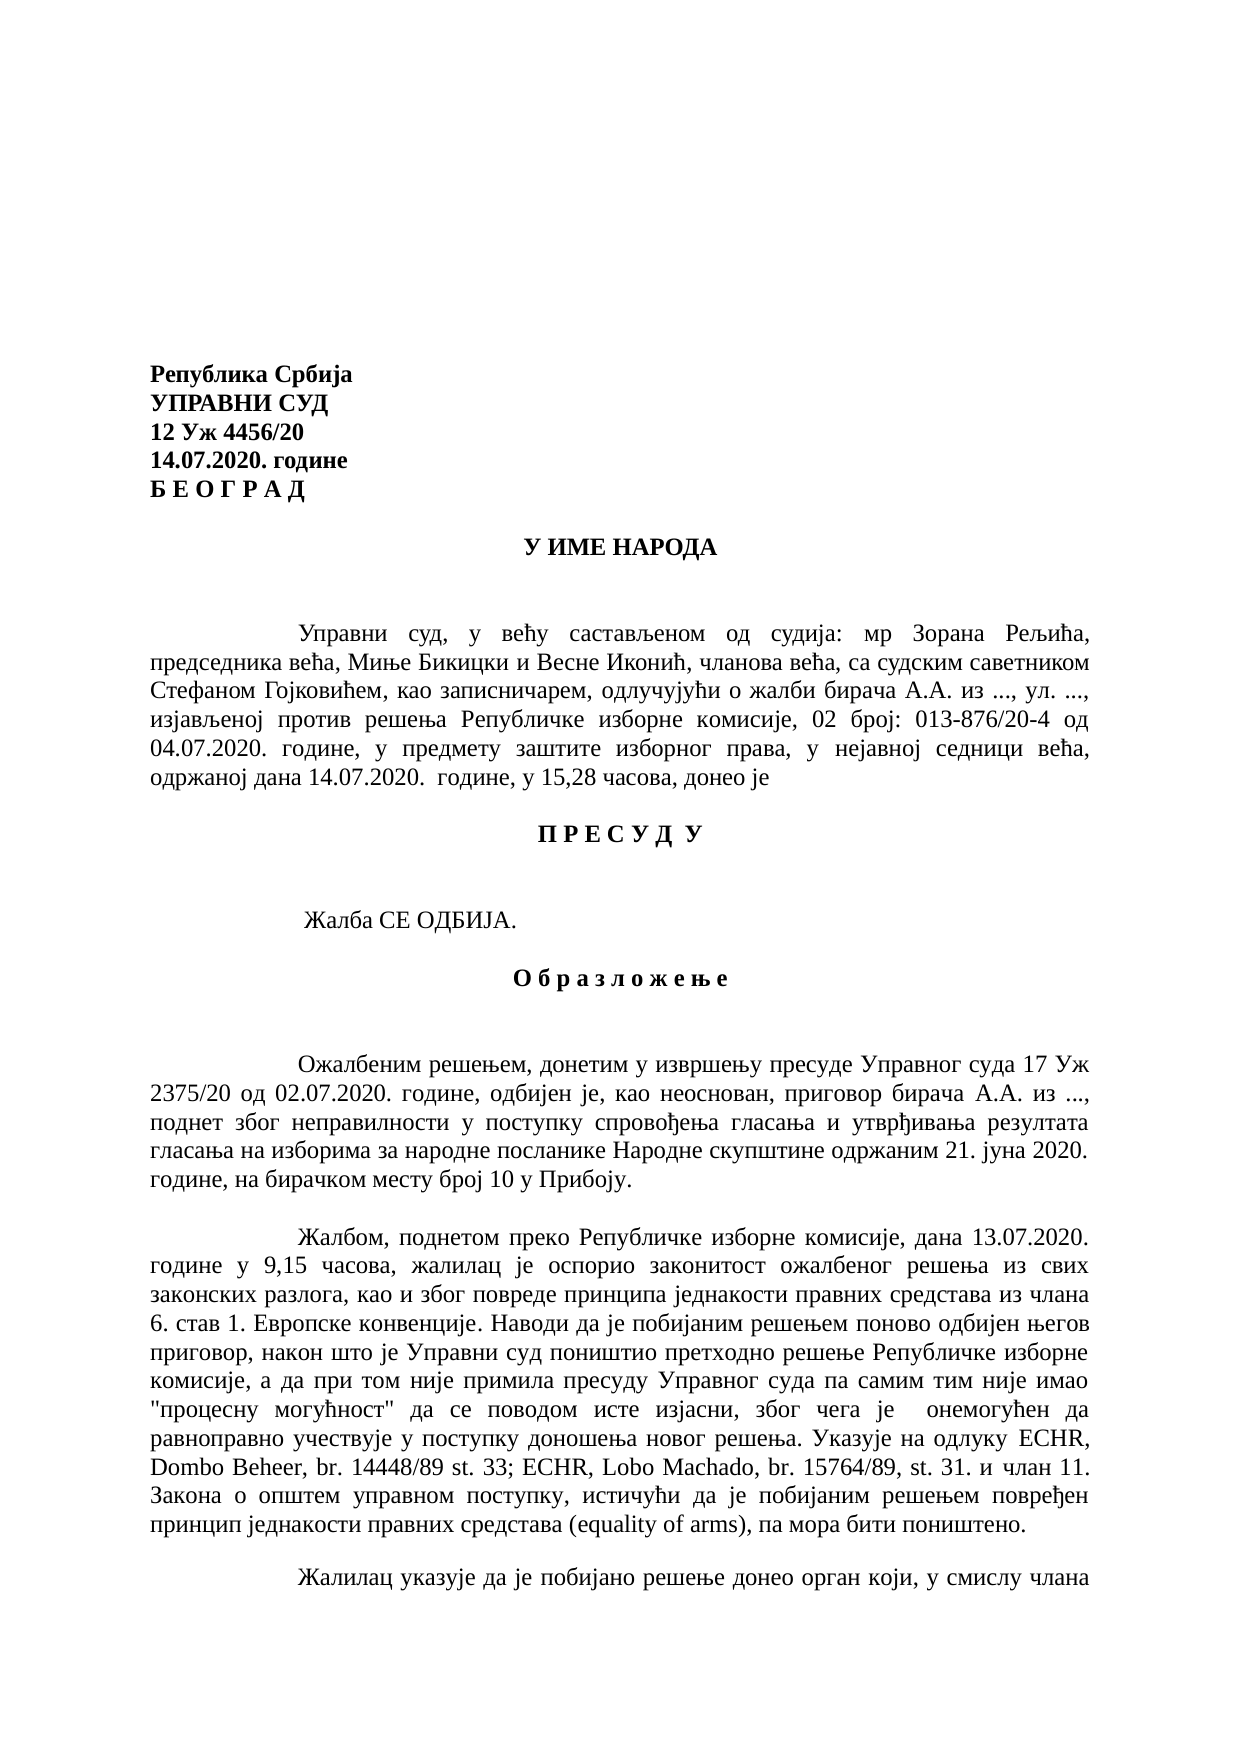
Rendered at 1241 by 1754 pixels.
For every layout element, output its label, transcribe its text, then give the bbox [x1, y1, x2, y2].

text Жалбом, поднетом преко Републичке изборне комисије, дана 13.07.2020. године у 9,15 часова, жалилац је оспорио законитост ожалбеног решења из свих законских разлога, као и због повреде принципа једнакости правних средстава из члана 6. став 1. Европске конвенције. Наводи да је побијаним решењем поново одбијен његов приговор, након што је Управни суд поништио претходно решење Републичке изборне комисије, а да при том није примила пресуду Управног суда па самим тим није имао "процесну могућност" да се поводом исте изјасни, због чега је онемогућен да равноправно учествује у поступку доношења новог решења. Указује на одлуку ECHR, Dombo Beheer, br. 14448/89 st. 33; ECHR, Lobo Machado, br. 15764/89, st. 31. и члан 11. Закона о општем управном поступку, истичући да је побијаним решењем повређен принцип једнакости правних средстава (equality of arms), па мора бити поништено. [150, 1222, 1090, 1538]
text Ожалбеним решењем, донетим у извршењу пресуде Управног суда 17 Уж 2375/20 од 02.07.2020. године, одбијен је, као неоснован, приговор бирача A.A. из ..., поднет због неправилности у поступку спровођења гласања и утврђивања резултата гласања на изборима за народне посланике Народне скупштине одржаним 21. јуна 2020. године, на бирачком месту број 10 у Прибоју. [150, 1049, 1090, 1193]
text Б Е О Г Р А Д [150, 474, 1090, 503]
text Република Србија [150, 148, 1090, 388]
text Жалба СЕ ОДБИЈА. [150, 905, 1090, 934]
text 12 Уж 4456/20 [150, 417, 1090, 445]
text Жалилац указује да је побијано решење донео орган који, у смислу члана [150, 1562, 1090, 1591]
text УПРАВНИ СУД [150, 388, 1090, 417]
text 14.07.2020. године [150, 445, 1090, 474]
text Управни суд, у већу састављеном од судија: мр Зорана Рељића, председника већа, Миње Бикицки и Весне Иконић, чланова већа, са судским саветником Стефаном Гојковићем, као записничарем, одлучујући о жалби бирача A.A. из ..., ул. ..., изјављеној против решења Републичке изборне комисије, 02 број: 013-876/20-4 од 04.07.2020. године, у предмету заштите изборног права, у нејавној седници већа, одржаној дана 14.07.2020. године, у 15,28 часова, донео је [150, 618, 1090, 790]
text У ИМЕ НАРОДА [150, 532, 1090, 560]
text П Р Е С У Д У [150, 819, 1090, 848]
text О б р а з л о ж е њ е [150, 963, 1090, 992]
